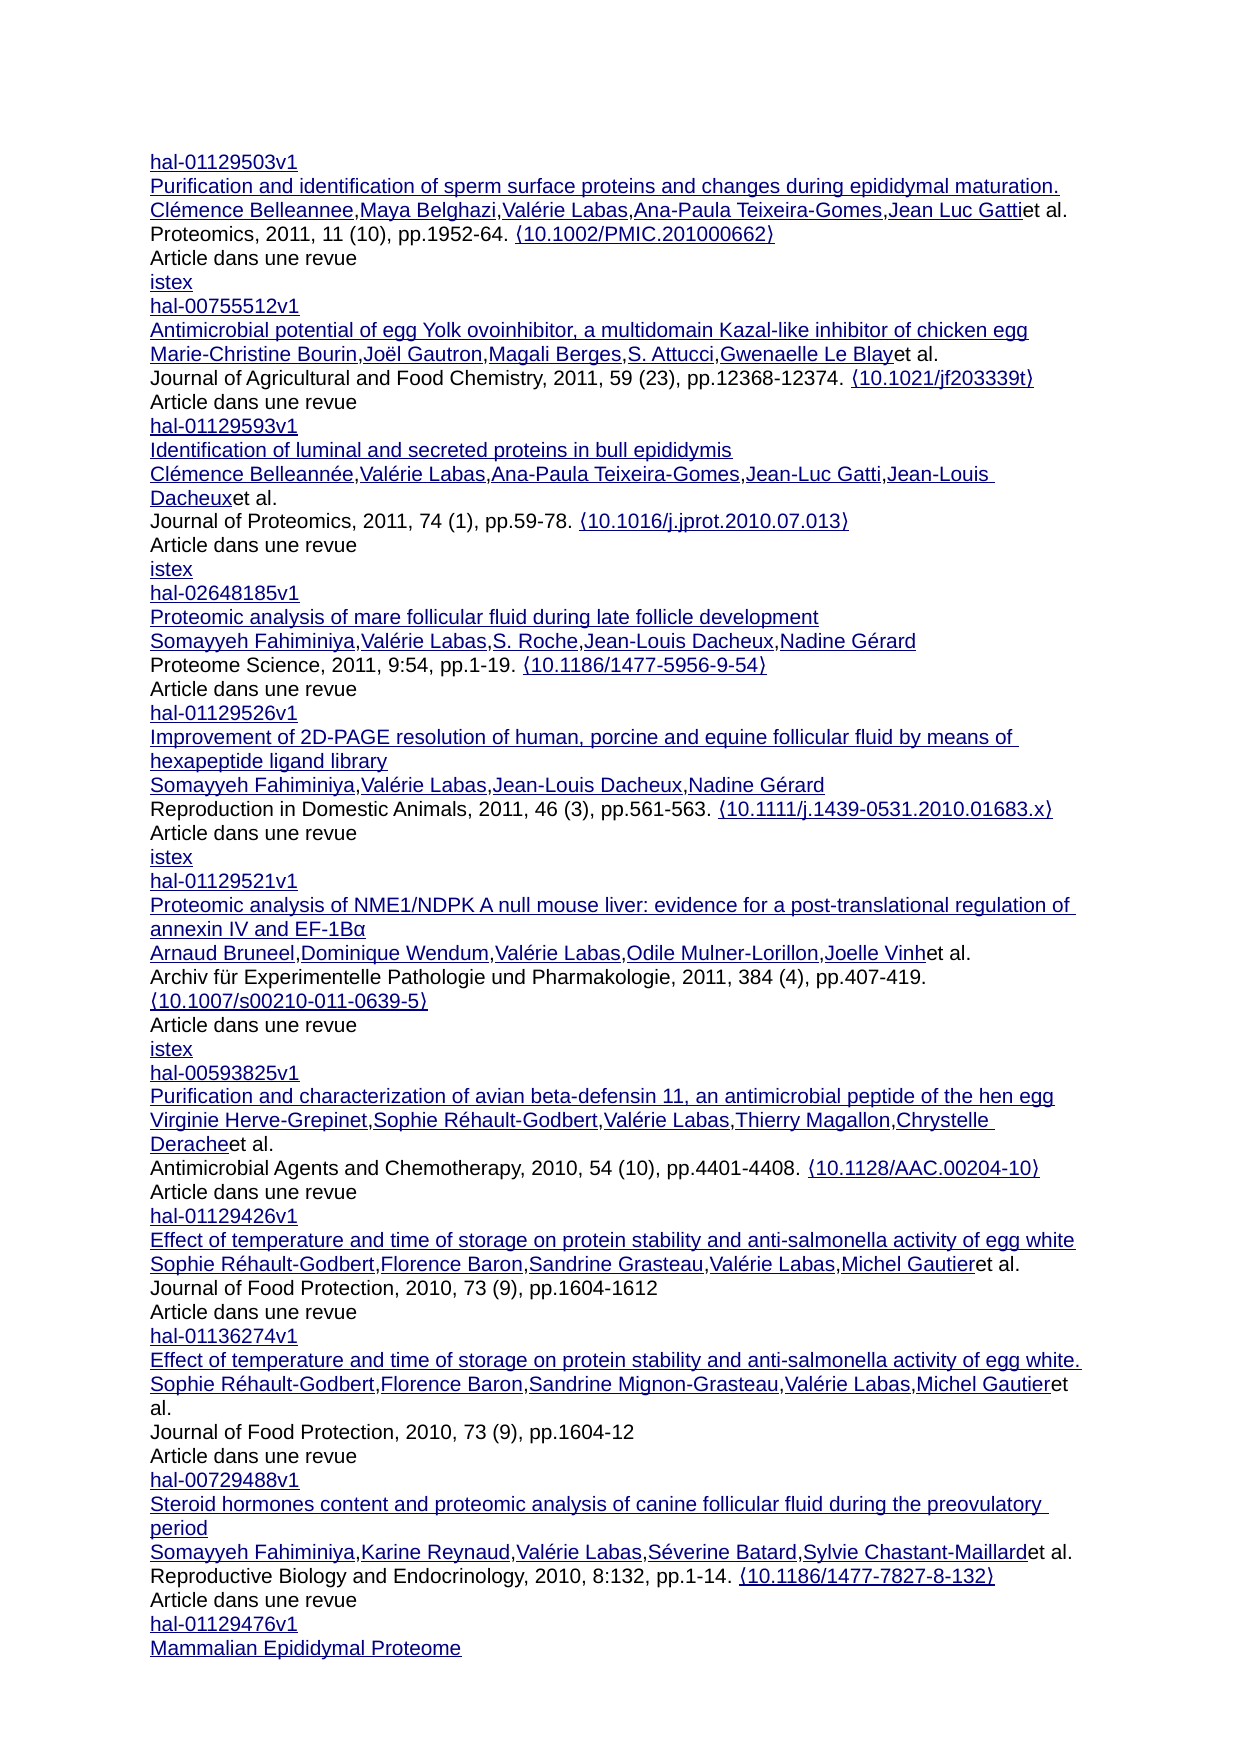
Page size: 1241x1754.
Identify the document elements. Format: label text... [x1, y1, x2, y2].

table_cell Proteomic analysis of mare follicular fluid during late follicle development Somayyeh Fahiminiya,Valérie Labas,S. Roche,Jean-Louis Dacheux,Nadine Gérard Proteome Science, 2011, 9:54, pp.1-19. ⟨10.1186/1477-5956-9-54⟩ Article dans une revue hal-01129526v1 [150, 605, 1090, 725]
table_cell Antimicrobial potential of egg Yolk ovoinhibitor, a multidomain Kazal-like inhibitor of chicken egg Marie-Christine Bourin,Joël Gautron,Magali Berges,S. Attucci,Gwenaelle Le Blayet al. Journal of Agricultural and Food Chemistry, 2011, 59 (23), pp.12368-12374. ⟨10.1021/jf203339t⟩ Article dans une revue hal-01129593v1 [150, 318, 1090, 437]
table_cell Mammalian Epididymal Proteome [150, 1635, 1090, 1659]
table_cell Identification of luminal and secreted proteins in bull epididymis Clémence Belleannée,Valérie Labas,Ana-Paula Teixeira-Gomes,Jean-Luc Gatti,Jean-Louis Dacheuxet al. Journal of Proteomics, 2011, 74 (1), pp.59-78. ⟨10.1016/j.jprot.2010.07.013⟩ Article dans une revue istex hal-02648185v1 [150, 438, 1090, 605]
table_cell Steroid hormones content and proteomic analysis of canine follicular fluid during the preovulatory period Somayyeh Fahiminiya,Karine Reynaud,Valérie Labas,Séverine Batard,Sylvie Chastant-Maillardet al. Reproductive Biology and Endocrinology, 2010, 8:132, pp.1-14. ⟨10.1186/1477-7827-8-132⟩ Article dans une revue hal-01129476v1 [150, 1492, 1090, 1635]
table_cell Purification and characterization of avian beta-defensin 11, an antimicrobial peptide of the hen egg Virginie Herve-Grepinet,Sophie Réhault-Godbert,Valérie Labas,Thierry Magallon,Chrystelle Deracheet al. Antimicrobial Agents and Chemotherapy, 2010, 54 (10), pp.4401-4408. ⟨10.1128/AAC.00204-10⟩ Article dans une revue hal-01129426v1 [150, 1084, 1090, 1228]
table_cell Purification and identification of sperm surface proteins and changes during epididymal maturation. Clémence Belleannee,Maya Belghazi,Valérie Labas,Ana-Paula Teixeira-Gomes,Jean Luc Gattiet al. Proteomics, 2011, 11 (10), pp.1952-64. ⟨10.1002/PMIC.201000662⟩ Article dans une revue istex hal-00755512v1 [150, 174, 1090, 318]
table_cell Improvement of 2D-PAGE resolution of human, porcine and equine follicular fluid by means of hexapeptide ligand library Somayyeh Fahiminiya,Valérie Labas,Jean-Louis Dacheux,Nadine Gérard Reproduction in Domestic Animals, 2011, 46 (3), pp.561-563. ⟨10.1111/j.1439-0531.2010.01683.x⟩ Article dans une revue istex hal-01129521v1 [150, 725, 1090, 893]
table_cell hal-01129503v1 [150, 150, 1090, 174]
table_cell Effect of temperature and time of storage on protein stability and anti-salmonella activity of egg white. Sophie Réhault-Godbert,Florence Baron,Sandrine Mignon-Grasteau,Valérie Labas,Michel Gautieret al. Journal of Food Protection, 2010, 73 (9), pp.1604-12 Article dans une revue hal-00729488v1 [150, 1348, 1090, 1492]
table_cell Effect of temperature and time of storage on protein stability and anti-salmonella activity of egg white Sophie Réhault-Godbert,Florence Baron,Sandrine Grasteau,Valérie Labas,Michel Gautieret al. Journal of Food Protection, 2010, 73 (9), pp.1604-1612 Article dans une revue hal-01136274v1 [150, 1228, 1090, 1348]
table_cell Proteomic analysis of NME1/NDPK A null mouse liver: evidence for a post-translational regulation of annexin IV and EF-1Bα Arnaud Bruneel,Dominique Wendum,Valérie Labas,Odile Mulner-Lorillon,Joelle Vinhet al. Archiv für Experimentelle Pathologie und Pharmakologie, 2011, 384 (4), pp.407-419. ⟨10.1007/s00210-011-0639-5⟩ Article dans une revue istex hal-00593825v1 [150, 893, 1090, 1084]
